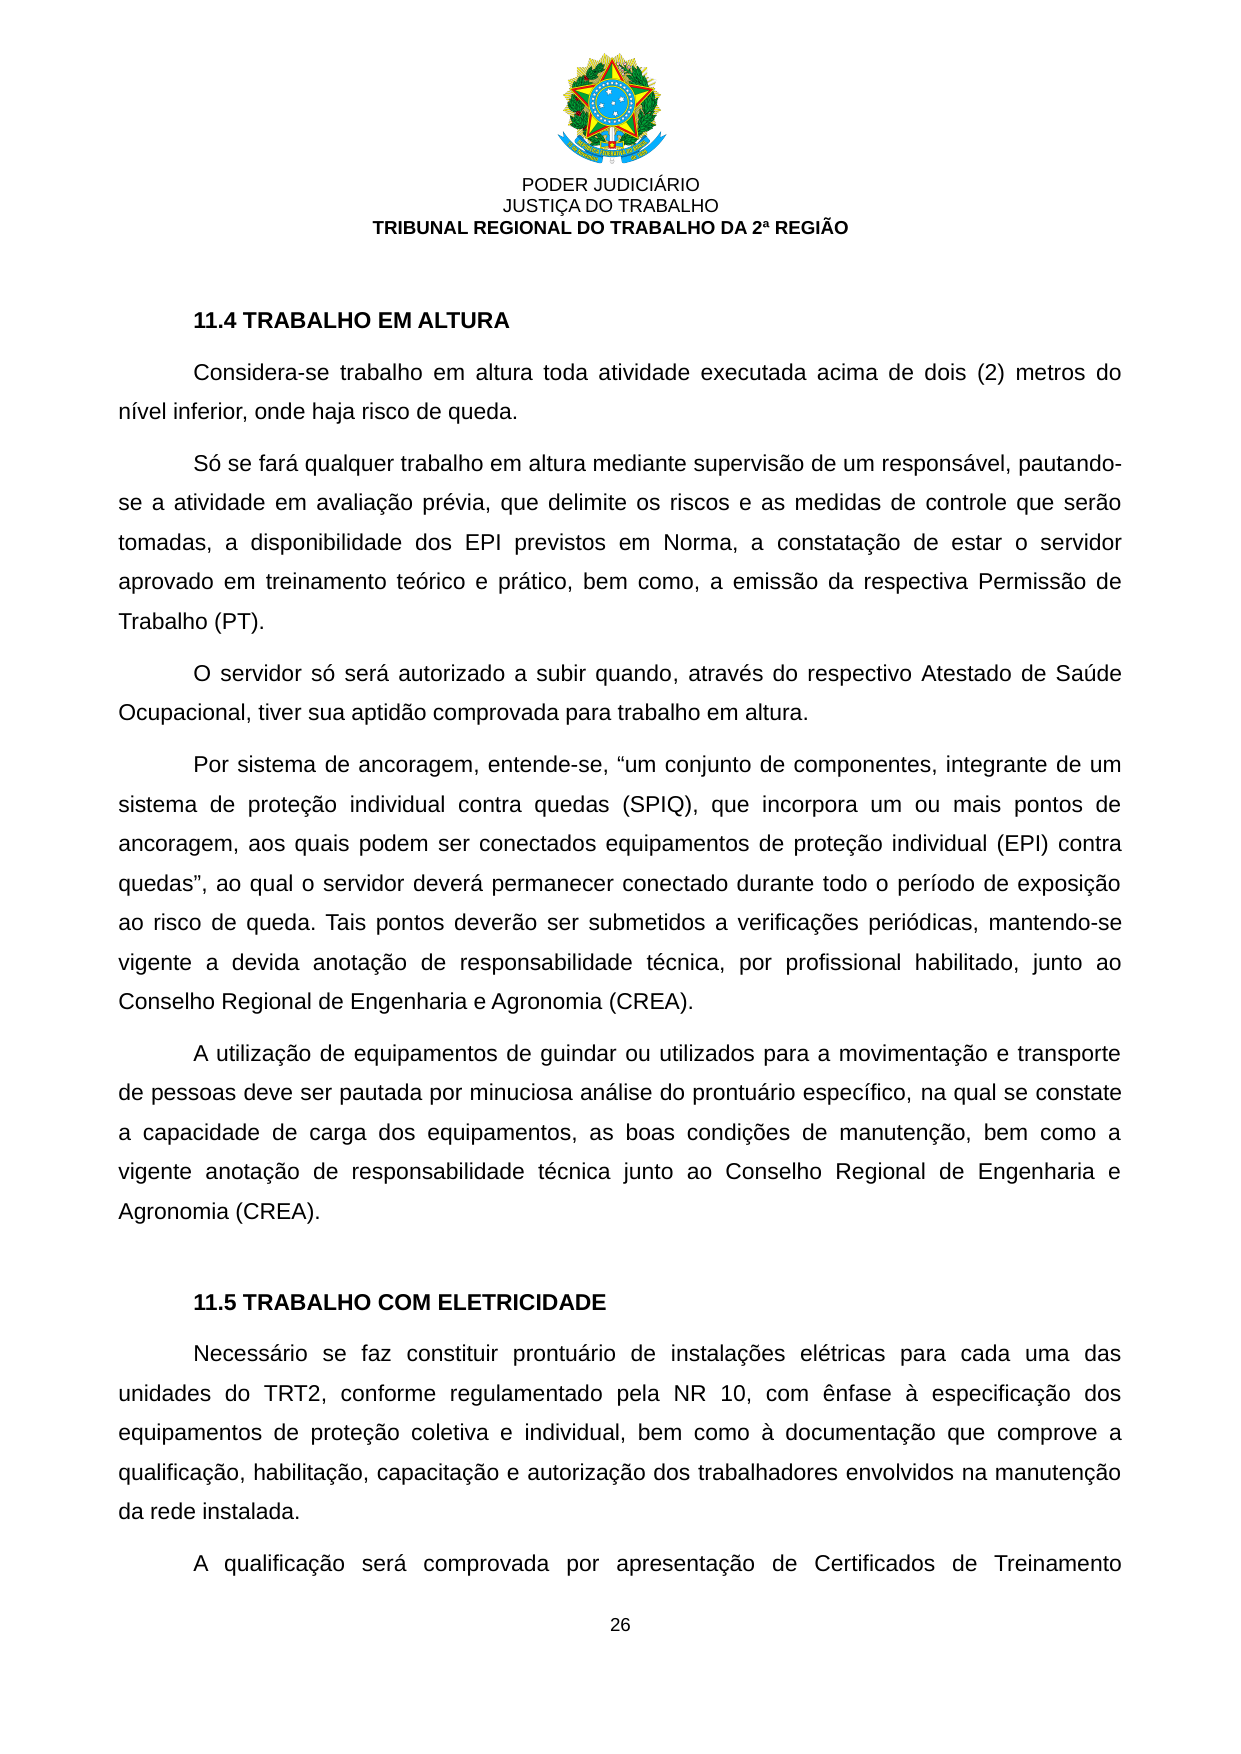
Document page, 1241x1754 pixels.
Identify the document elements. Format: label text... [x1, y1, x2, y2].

text A qualificação será comprovada por apresentação de Certificados de Treinamento [118, 1550, 1122, 1576]
text A utilização de equipamentos de guindar ou utilizados para a movimentação e transporte de pessoas deve ser pautada por minuciosa análise do prontuário específico, na qual se constate a capacidade de carga dos equipamentos, as boas condições de manutenção, bem como a vigente anotação de responsabilidade técnica junto ao Conselho Regional de Engenharia e Agronomia (CREA). [118, 1040, 1122, 1224]
subtitle 11.5 TRABALHO COM ELETRICIDADE [118, 1288, 1122, 1315]
text Por sistema de ancoragem, entende-se, “um conjunto de componentes, integrante de um sistema de proteção individual contra quedas (SPIQ), que incorpora um ou mais pontos de ancoragem, aos quais podem ser conectados equipamentos de proteção individual (EPI) contra quedas”, ao qual o servidor deverá permanecer conectado durante todo o período de exposição ao risco de queda. Tais pontos deverão ser submetidos a verificações periódicas, mantendo-se vigente a devida anotação de responsabilidade técnica, por profissional habilitado, junto ao Conselho Regional de Engenharia e Agronomia (CREA). [118, 751, 1122, 1014]
text Considera-se trabalho em altura toda atividade executada acima de dois (2) metros do nível inferior, onde haja risco de queda. [118, 358, 1122, 424]
text O servidor só será autorizado a subir quando, através do respectivo Atestado de Saúde Ocupacional, tiver sua aptidão comprovada para trabalho em altura. [118, 660, 1122, 726]
text Necessário se faz constituir prontuário de instalações elétricas para cada uma das unidades do TRT2, conforme regulamentado pela NR 10, com ênfase à especificação dos equipamentos de proteção coletiva e individual, bem como à documentação que comprove a qualificação, habilitação, capacitação e autorização dos trabalhadores envolvidos na manutenção da rede instalada. [118, 1340, 1122, 1524]
text Só se fará qualquer trabalho em altura mediante supervisão de um responsável, pautando-se a atividade em avaliação prévia, que delimite os riscos e as medidas de controle que serão tomadas, a disponibilidade dos EPI previstos em Norma, a constatação de estar o servidor aprovado em treinamento teórico e prático, bem como, a emissão da respectiva Permissão de Trabalho (PT). [118, 450, 1122, 634]
subtitle 11.4 TRABALHO EM ALTURA [118, 307, 1122, 333]
